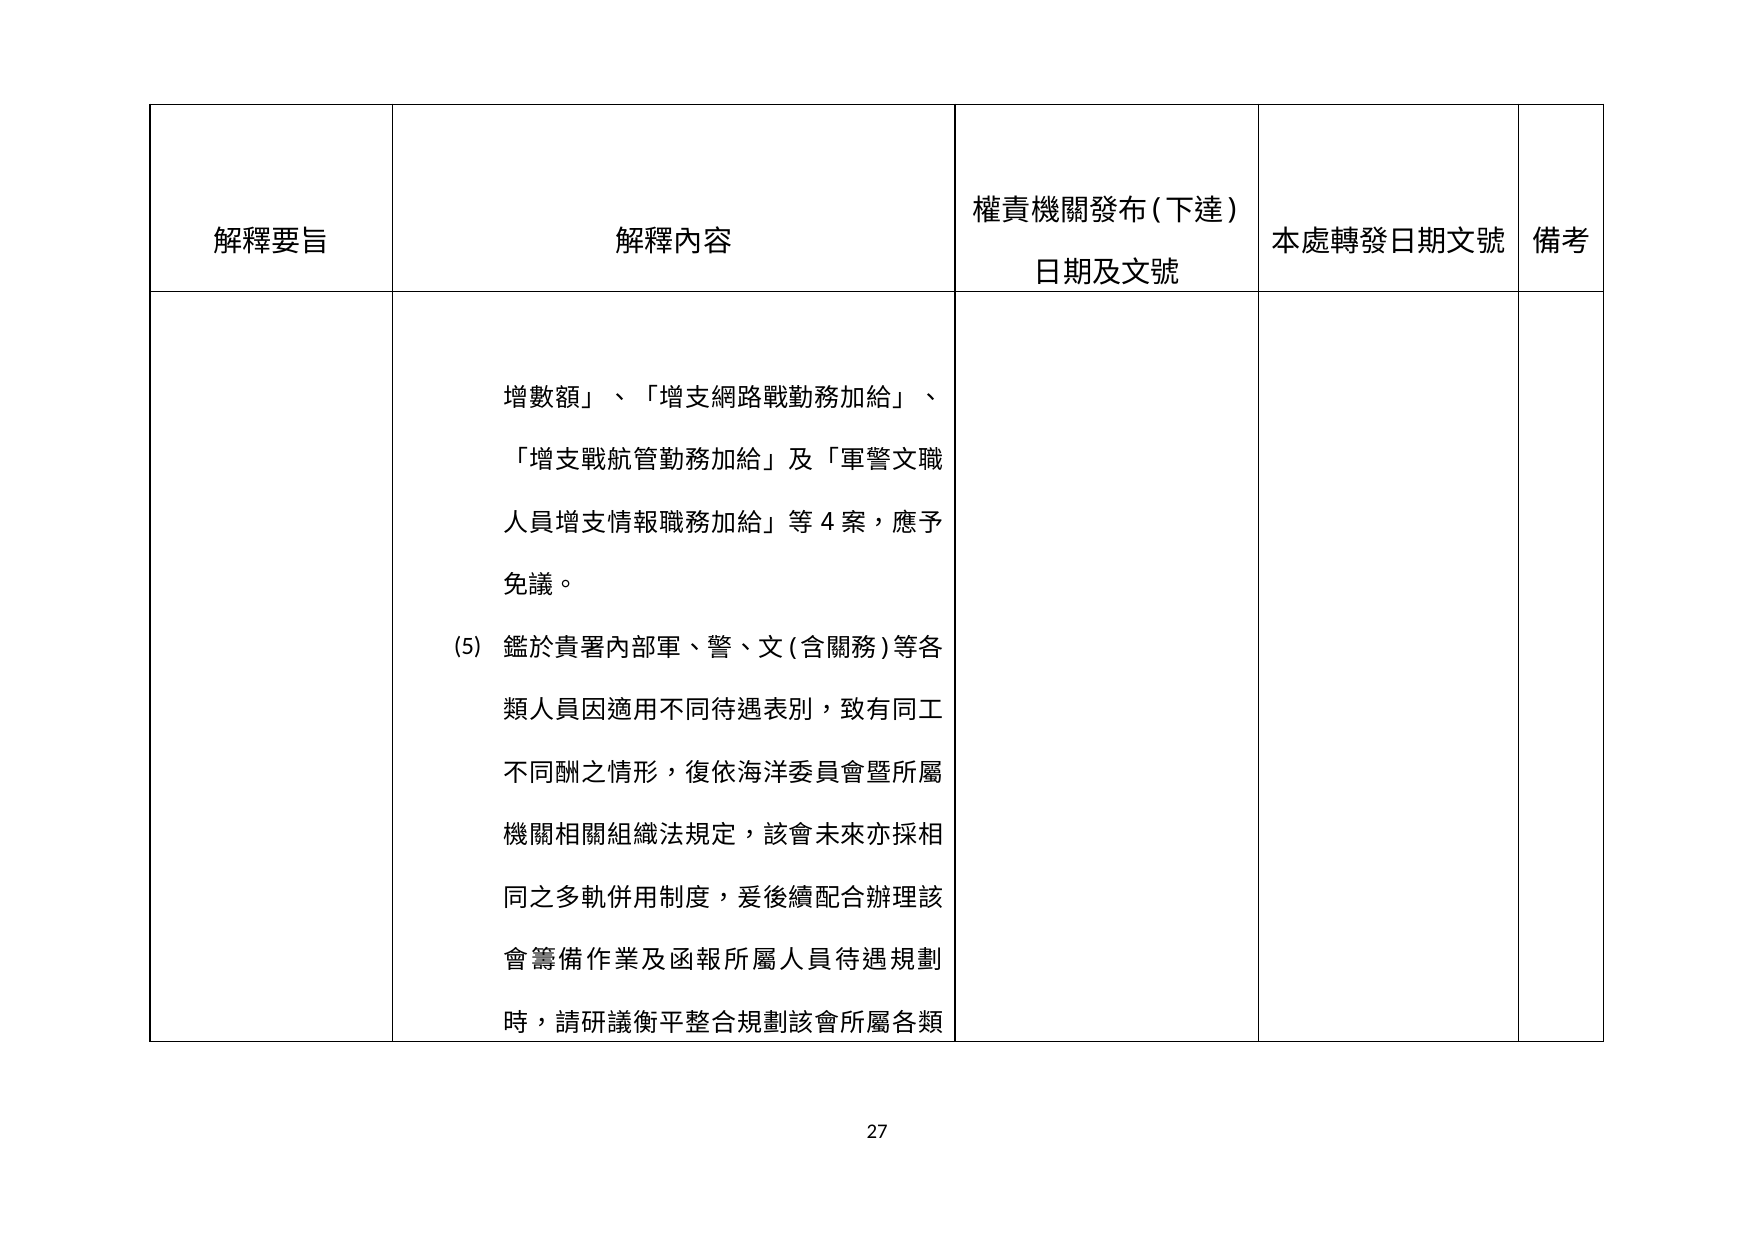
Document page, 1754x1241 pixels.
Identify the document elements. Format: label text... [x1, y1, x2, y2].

table_header 備考 [1519, 105, 1603, 291]
table_cell [1519, 292, 1603, 1041]
table_header 權責機關發布(下達) 日期及文號 [956, 105, 1258, 291]
table_cell 行政院核示海岸巡防署事項： 修正「警察人員警勤加給表」、「消防、海巡、空中勤務、入出國移民及航空測量機關專業人員危險職務加給表」及「各機關船舶船(職)員海上職務加給表」，其中「消防、海巡、空中勤務、入出國移民及航空測量機關專業人員危險職務加給表」修正名稱為「消防、海巡、空中勤務、移民及航空測量機關專業人員危險職務加給表」，均自106年7月1日生效。 本案106年度之補發及107年度所需經費，請於107年度預算相關經費項下調整支應，至以後年度年需經費則於本院核定貴署中程歲出概算額度範圍內檢討納編。 基於貴署海岸巡防總局已無掌理海上勤務事項，本院90年6月11日台九十人政給字第015328號函、91年5月15日院授人給字第0910014209號函、92年11月24日院授人給字第0920035852號函及95年4月26日院授人給字第0950009684號函有關該總局軍職人員得支領國軍海勤勤務加給之相關規定均停止適用。 所報「海巡勤務加給擴大適用對象並調增數額」、「增支網路戰勤務加給」、「增支戰航管勤務加給」及「軍警文職人員增支情報職務加給」等4案，應予免議。 鑑於貴署內部軍、警、文(含關務)等各類人員因適用不同待遇表別，致有同工不同酬之情形，復依海洋委員會暨所屬機關相關組織法規定，該會未來亦採相同之多軌併用制度，爰後續配合辦理該會籌備作業及函報所屬人員待遇規劃時，請研議衡平整合規劃該會所屬各類人員共同適用之專業加給及職(勤)務加給支給基準。 [393, 292, 954, 1041]
table_cell [956, 292, 1258, 1041]
table_cell [151, 292, 392, 1041]
table_header 解釋要旨 [151, 105, 392, 291]
table_header 本處轉發日期文號 [1259, 105, 1518, 291]
table_header 解釋內容 [393, 105, 954, 291]
table_cell [1259, 292, 1518, 1041]
